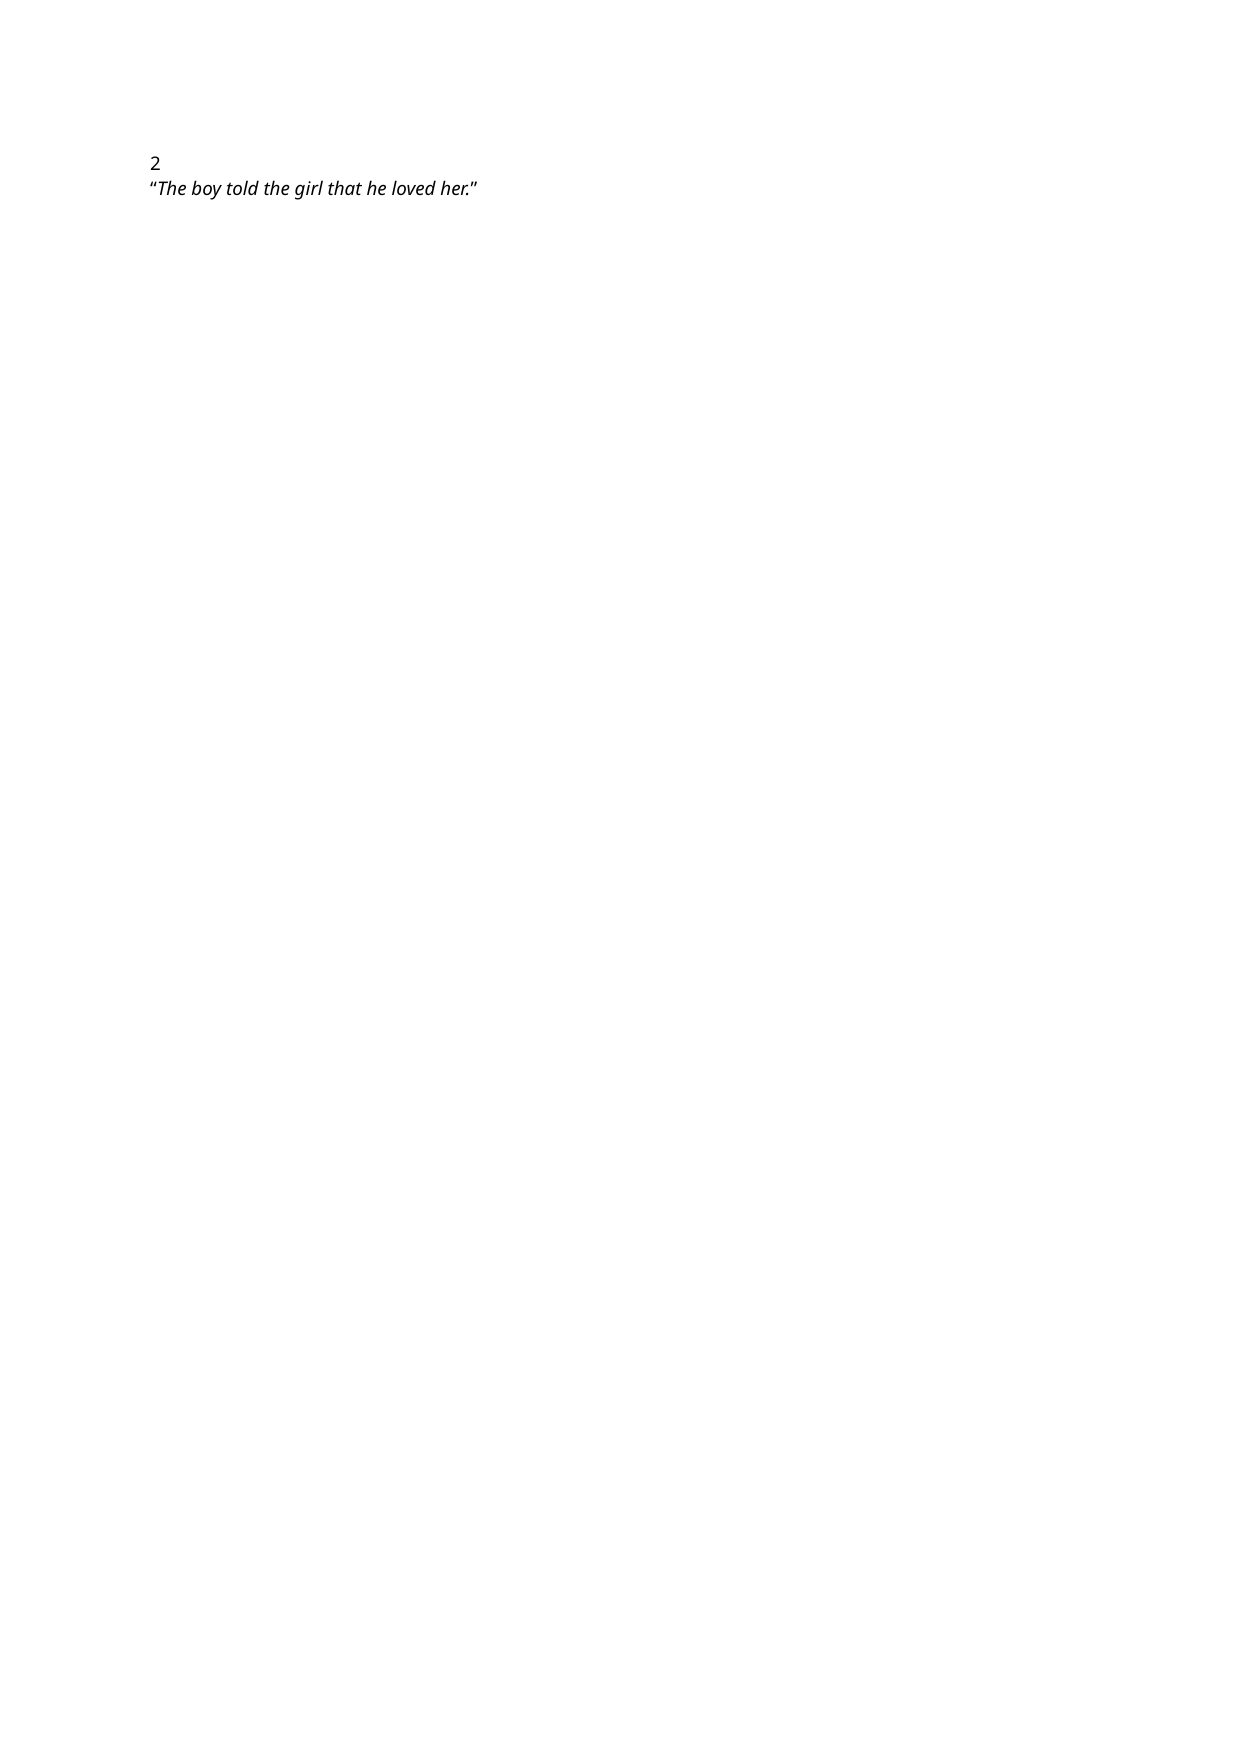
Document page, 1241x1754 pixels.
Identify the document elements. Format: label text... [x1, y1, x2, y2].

table_cell 2 [150, 150, 1090, 176]
text “The boy told the girl that he loved her.” [150, 176, 1090, 201]
